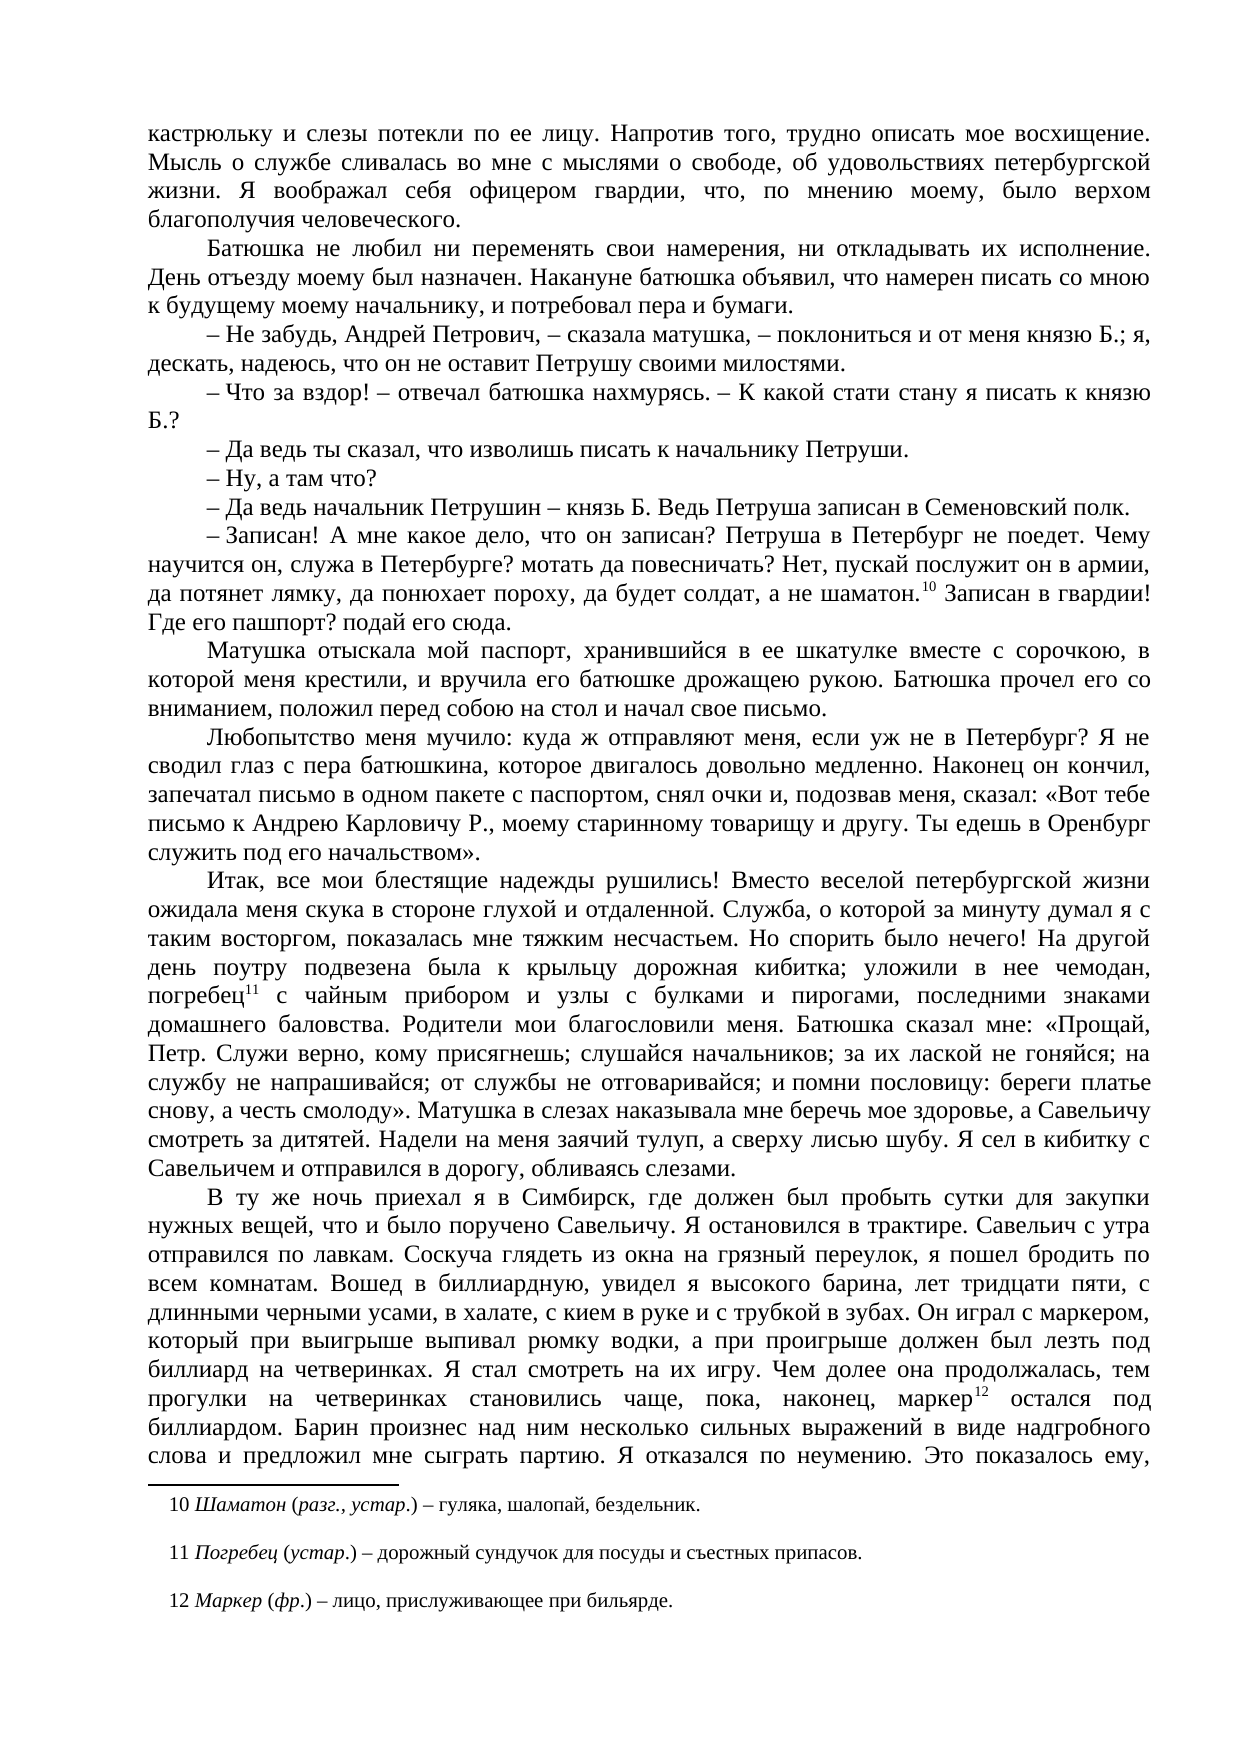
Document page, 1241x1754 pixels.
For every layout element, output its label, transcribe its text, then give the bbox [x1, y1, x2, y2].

text Итак, все мои блестящие надежды рушились! Вместо веселой петербургской жизни ожидала меня скука в стороне глухой и отдаленной. Служба, о которой за минуту думал я с таким восторгом, показалась мне тяжким несчастьем. Но спорить было нечего! На другой день поутру подвезена была к крыльцу дорожная кибитка; уложили в нее чемодан, погребец с чайным прибором и узлы с булками и пирогами, последними знаками домашнего баловства. Родители мои благословили меня. Батюшка сказал мне: «Прощай, Петр. Служи верно, кому присягнешь; слушайся начальников; за их лаской не гоняйся; на службу не напрашивайся; от службы не отговаривайся; и помни пословицу: береги платье снову, а честь смолоду». Матушка в слезах наказывала мне беречь мое здоровье, а Савельичу смотреть за дитятей. Надели на меня заячий тулуп, а сверху лисью шубу. Я сел в кибитку с Савельичем и отправился в дорогу, обливаясь слезами. [148, 866, 1152, 1182]
text – Да ведь начальник Петрушин – князь Б. Ведь Петруша записан в Семеновский полк. [148, 492, 1152, 521]
text Батюшка не любил ни переменять свои намерения, ни откладывать их исполнение. День отъезду моему был назначен. Накануне батюшка объявил, что намерен писать со мною к будущему моему начальнику, и потребовал пера и бумаги. [148, 233, 1152, 319]
text кастрюльку и слезы потекли по ее лицу. Напротив того, трудно описать мое восхищение. Мысль о службе сливалась во мне с мыслями о свободе, об удовольствиях петербургской жизни. Я воображал себя офицером гвардии, что, по мнению моему, было верхом благополучия человеческого. [148, 118, 1152, 233]
text – Не забудь, Андрей Петрович, – сказала матушка, – поклониться и от меня князю Б.; я, дескать, надеюсь, что он не оставит Петрушу своими милостями. [148, 319, 1152, 377]
text Маркер (фр.) – лицо, прислуживающее при бильярде. [148, 1588, 1152, 1612]
text В ту же ночь приехал я в Симбирск, где должен был пробыть сутки для закупки нужных вещей, что и было поручено Савельичу. Я остановился в трактире. Савельич с утра отправился по лавкам. Соскуча глядеть из окна на грязный переулок, я пошел бродить по всем комнатам. Вошед в биллиардную, увидел я высокого барина, лет тридцати пяти, с длинными черными усами, в халате, с кием в руке и с трубкой в зубах. Он играл с маркером, который при выигрыше выпивал рюмку водки, а при проигрыше должен был лезть под биллиард на четверинках. Я стал смотреть на их игру. Чем долее она продолжалась, тем прогулки на четверинках становились чаще, пока, наконец, маркер остался под биллиардом. Барин произнес над ним несколько сильных выражений в виде надгробного слова и предложил мне сыграть партию. Я отказался по неумению. Это показалось ему, [148, 1182, 1152, 1469]
text Матушка отыскала мой паспорт, хранившийся в ее шкатулке вместе с сорочкою, в которой меня крестили, и вручила его батюшке дрожащею рукою. Батюшка прочел его со вниманием, положил перед собою на стол и начал свое письмо. [148, 636, 1152, 722]
text – Ну, а там что? [148, 463, 1152, 492]
text – Что за вздор! – отвечал батюшка нахмурясь. – К какой стати стану я писать к князю Б.? [148, 377, 1152, 434]
text Шаматон (разг., устар.) – гуляка, шалопай, бездельник. [148, 1491, 1152, 1516]
text – Записан! А мне какое дело, что он записан? Петруша в Петербург не поедет. Чему научится он, служа в Петербурге? мотать да повесничать? Нет, пускай послужит он в армии, да потянет лямку, да понюхает пороху, да будет солдат, а не шаматон. Записан в гвардии! Где его пашпорт? подай его сюда. [148, 521, 1152, 636]
text Любопытство меня мучило: куда ж отправляют меня, если уж не в Петербург? Я не сводил глаз с пера батюшкина, которое двигалось довольно медленно. Наконец он кончил, запечатал письмо в одном пакете с паспортом, снял очки и, подозвав меня, сказал: «Вот тебе письмо к Андрею Карловичу Р., моему старинному товарищу и другу. Ты едешь в Оренбург служить под его начальством». [148, 722, 1152, 866]
text – Да ведь ты сказал, что изволишь писать к начальнику Петруши. [148, 434, 1152, 463]
text Погребец (устар.) – дорожный сундучок для посуды и съестных припасов. [148, 1539, 1152, 1564]
